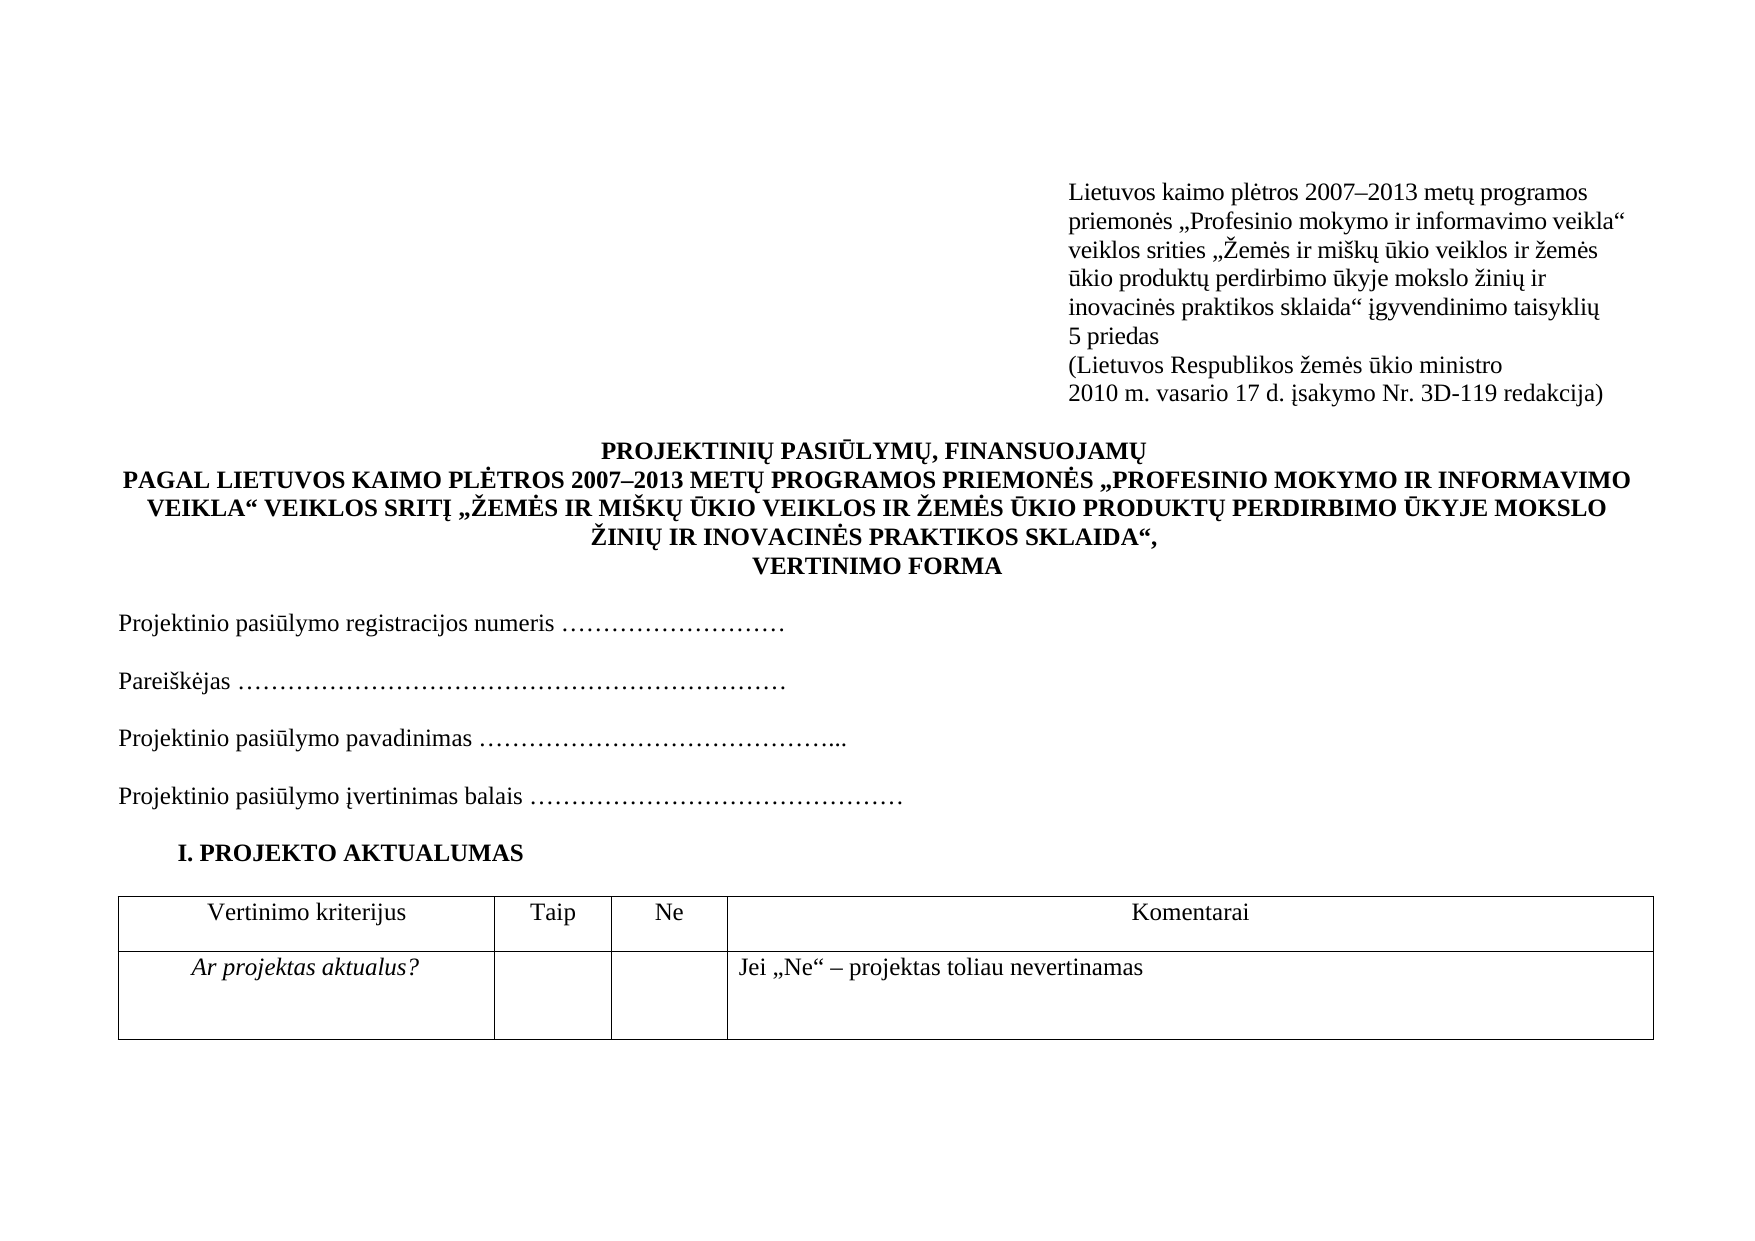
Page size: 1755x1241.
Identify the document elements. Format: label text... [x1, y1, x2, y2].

text ūkio produktų perdirbimo ūkyje mokslo žinių ir [1068, 263, 1636, 292]
text Projektinių Pasiūlymų, finansuojamų [118, 436, 1636, 465]
text Lietuvos kaimo plėtros 2007–2013 metų programos [1068, 177, 1636, 206]
text veiklos srities „Žemės ir miškų ūkio veiklos ir žemės [1068, 235, 1636, 263]
text Projektinio pasiūlymo pavadinimas ……………………………………... [118, 723, 1636, 752]
text pagal LIETUVOS Kaimo plėtros 2007–2013 metų PROGRAMOS priemonĖS „PROFESINIO MOKYMO IR INFORMAVIMO VEIKLA“ VEIKLOS SRITį „ŽEMĖS IR MIŠKŲ ŪKIO VEIKLOS IR ŽEMĖS ŪKIO PRODUKTŲ PERDIRBIMO ŪKYJE MOKSLO ŽINIŲ IR INOVACINĖS PRAKTIKOS SKLAIDA“, [118, 465, 1636, 551]
text Pareiškėjas ………………………………………………………… [118, 666, 1636, 695]
table_cell [495, 952, 611, 1038]
table_header Vertinimo kriterijus [119, 897, 494, 951]
table_cell Jei „Ne“ – projektas toliau nevertinamas [728, 952, 1653, 1038]
text 5 priedas [1068, 321, 1636, 350]
table_header Ne [612, 897, 727, 951]
text Projektinio pasiūlymo registracijos numeris ……………………… [118, 608, 1636, 637]
text (Lietuvos Respublikos žemės ūkio ministro [1068, 350, 1636, 378]
text priemonės „Profesinio mokymo ir informavimo veikla“ [1068, 206, 1636, 235]
table_header Taip [495, 897, 611, 951]
text I. PROJEKTO AKTUALUMAS [118, 838, 1636, 867]
text Projektinio pasiūlymo įvertinimas balais ……………………………………… [118, 781, 1636, 810]
table_cell Ar projektas aktualus? [119, 952, 494, 1038]
table_header Komentarai [728, 897, 1653, 951]
text inovacinės praktikos sklaida“ įgyvendinimo taisyklių [1068, 292, 1636, 321]
table_cell [612, 952, 727, 1038]
text vertinimo forma [118, 551, 1636, 580]
text 2010 m. vasario 17 d. įsakymo Nr. 3D-119 redakcija) [1068, 378, 1636, 407]
